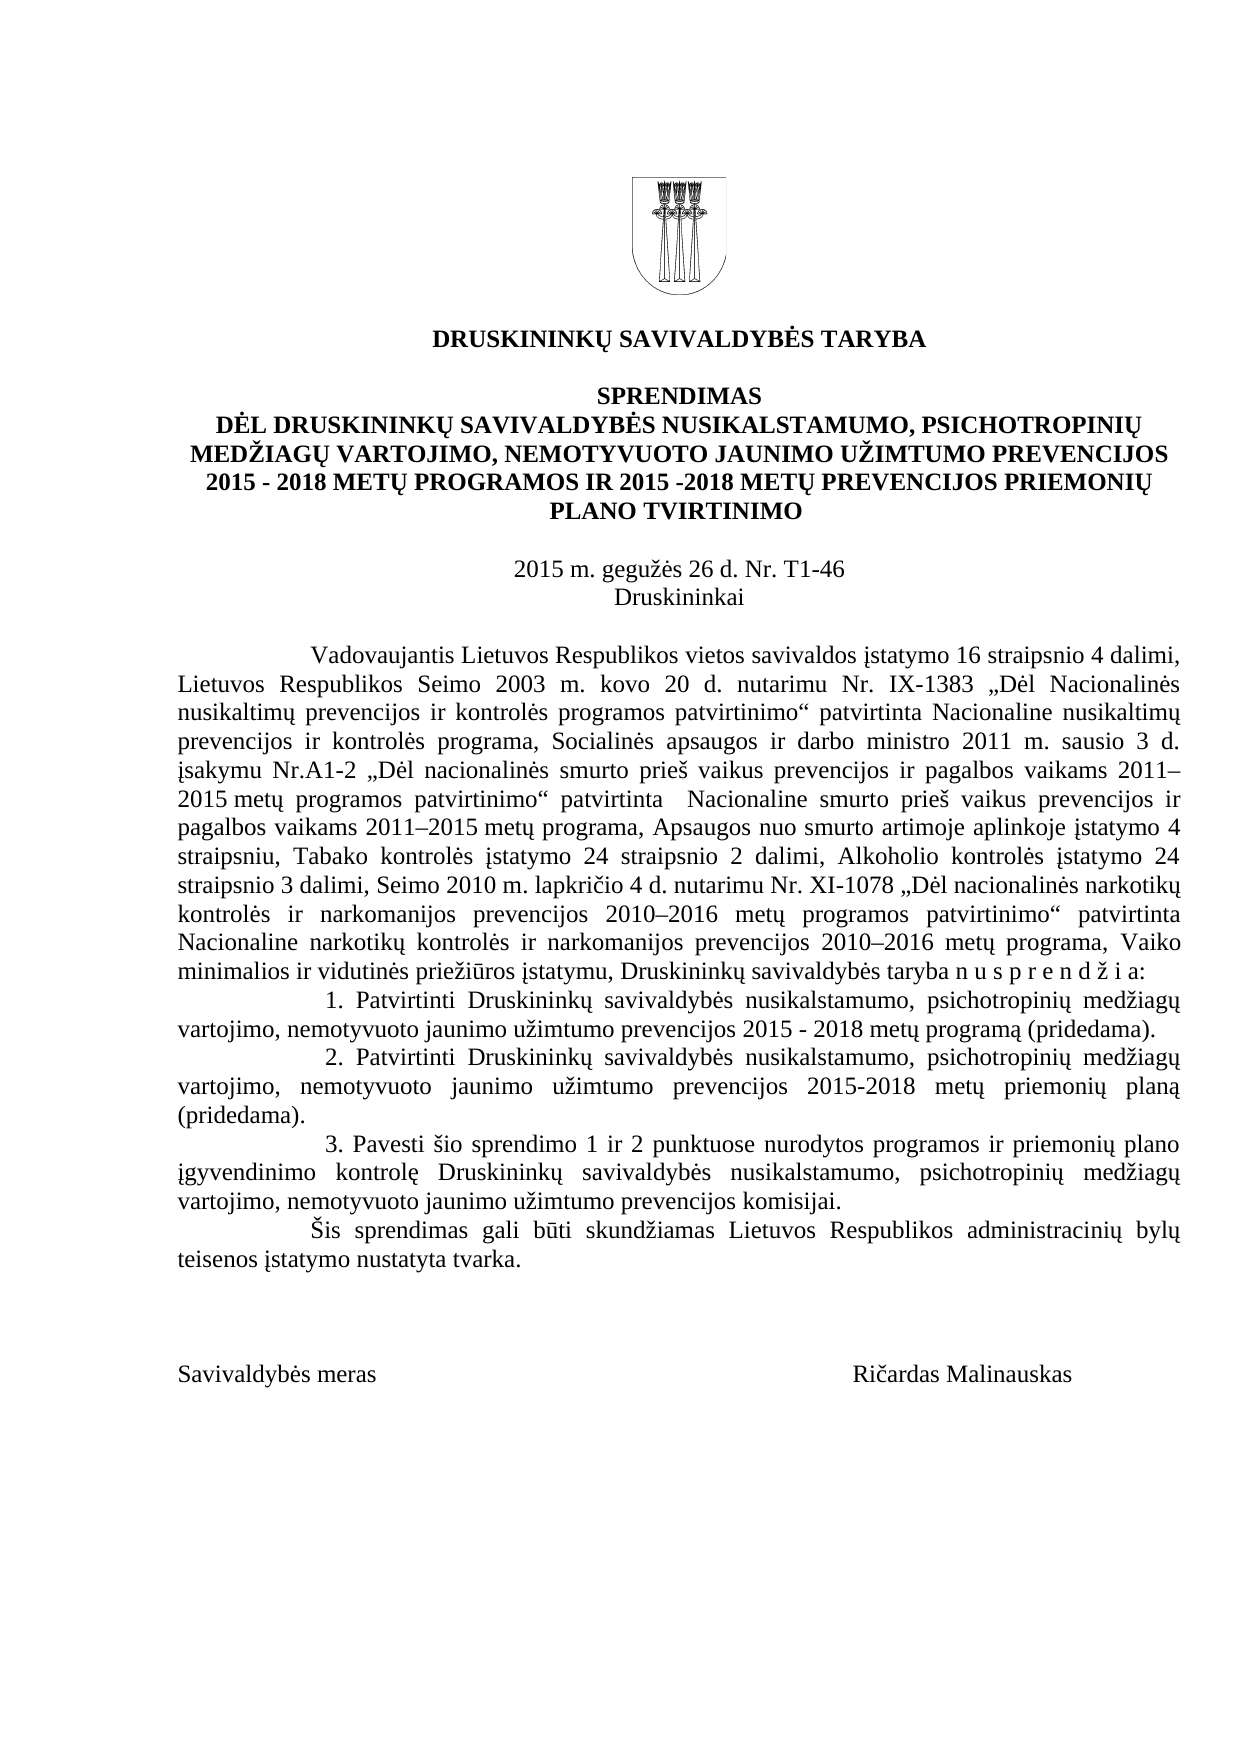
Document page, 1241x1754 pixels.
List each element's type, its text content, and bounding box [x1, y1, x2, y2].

text Šis sprendimas gali būti skundžiamas Lietuvos Respublikos administracinių bylų teisenos įstatymo nustatyta tvarka. [177, 1215, 1181, 1272]
text DĖL DRUSKININKŲ SAVIVALDYBĖS NUSIKALSTAMUMO, PSICHOTROPINIŲ MEDŽIAGŲ VARTOJIMO, NEMOTYVUOTO JAUNIMO UŽIMTUMO PREVENCIJOS 2015 - 2018 METŲ PROGRAMOS IR 2015 -2018 METŲ PREVENCIJOS PRIEMONIŲ PLANO TVIRTINIMO [177, 410, 1181, 525]
text Druskininkai [177, 582, 1181, 611]
text 3. Pavesti šio sprendimo 1 ir 2 punktuose nurodytos programos ir priemonių plano įgyvendinimo kontrolę Druskininkų savivaldybės nusikalstamumo, psichotropinių medžiagų vartojimo, nemotyvuoto jaunimo užimtumo prevencijos komisijai. [177, 1129, 1181, 1215]
text SPRENDIMAS [177, 381, 1181, 410]
text DRUSKININKŲ SAVIVALDYBĖS TARYBA [177, 324, 1181, 352]
text Vadovaujantis Lietuvos Respublikos vietos savivaldos įstatymo 16 straipsnio 4 dalimi, Lietuvos Respublikos Seimo 2003 m. kovo 20 d. nutarimu Nr. IX-1383 „Dėl Nacionalinės nusikaltimų prevencijos ir kontrolės programos patvirtinimo“ patvirtinta Nacionaline nusikaltimų prevencijos ir kontrolės programa, Socialinės apsaugos ir darbo ministro 2011 m. sausio 3 d. įsakymu Nr.A1-2 „Dėl nacionalinės smurto prieš vaikus prevencijos ir pagalbos vaikams 2011–2015 metų programos patvirtinimo“ patvirtinta Nacionaline smurto prieš vaikus prevencijos ir pagalbos vaikams 2011–2015 metų programa, Apsaugos nuo smurto artimoje aplinkoje įstatymo 4 straipsniu, Tabako kontrolės įstatymo 24 straipsnio 2 dalimi, Alkoholio kontrolės įstatymo 24 straipsnio 3 dalimi, Seimo 2010 m. lapkričio 4 d. nutarimu Nr. XI-1078 „Dėl nacionalinės narkotikų kontrolės ir narkomanijos prevencijos 2010–2016 metų programos patvirtinimo“ patvirtinta Nacionaline narkotikų kontrolės ir narkomanijos prevencijos 2010–2016 metų programa, Vaiko minimalios ir vidutinės priežiūros įstatymu, Druskininkų savivaldybės taryba n u s p r e n d ž i a: [177, 640, 1181, 985]
text Savivaldybės meras Ričardas Malinauskas [177, 1359, 1181, 1387]
text 2015 m. gegužės 26 d. Nr. T1-46 [177, 554, 1181, 582]
text 2. Patvirtinti Druskininkų savivaldybės nusikalstamumo, psichotropinių medžiagų vartojimo, nemotyvuoto jaunimo užimtumo prevencijos 2015-2018 metų priemonių planą (pridedama). [177, 1042, 1181, 1129]
text 1. Patvirtinti Druskininkų savivaldybės nusikalstamumo, psichotropinių medžiagų vartojimo, nemotyvuoto jaunimo užimtumo prevencijos 2015 - 2018 metų programą (pridedama). [177, 985, 1181, 1042]
